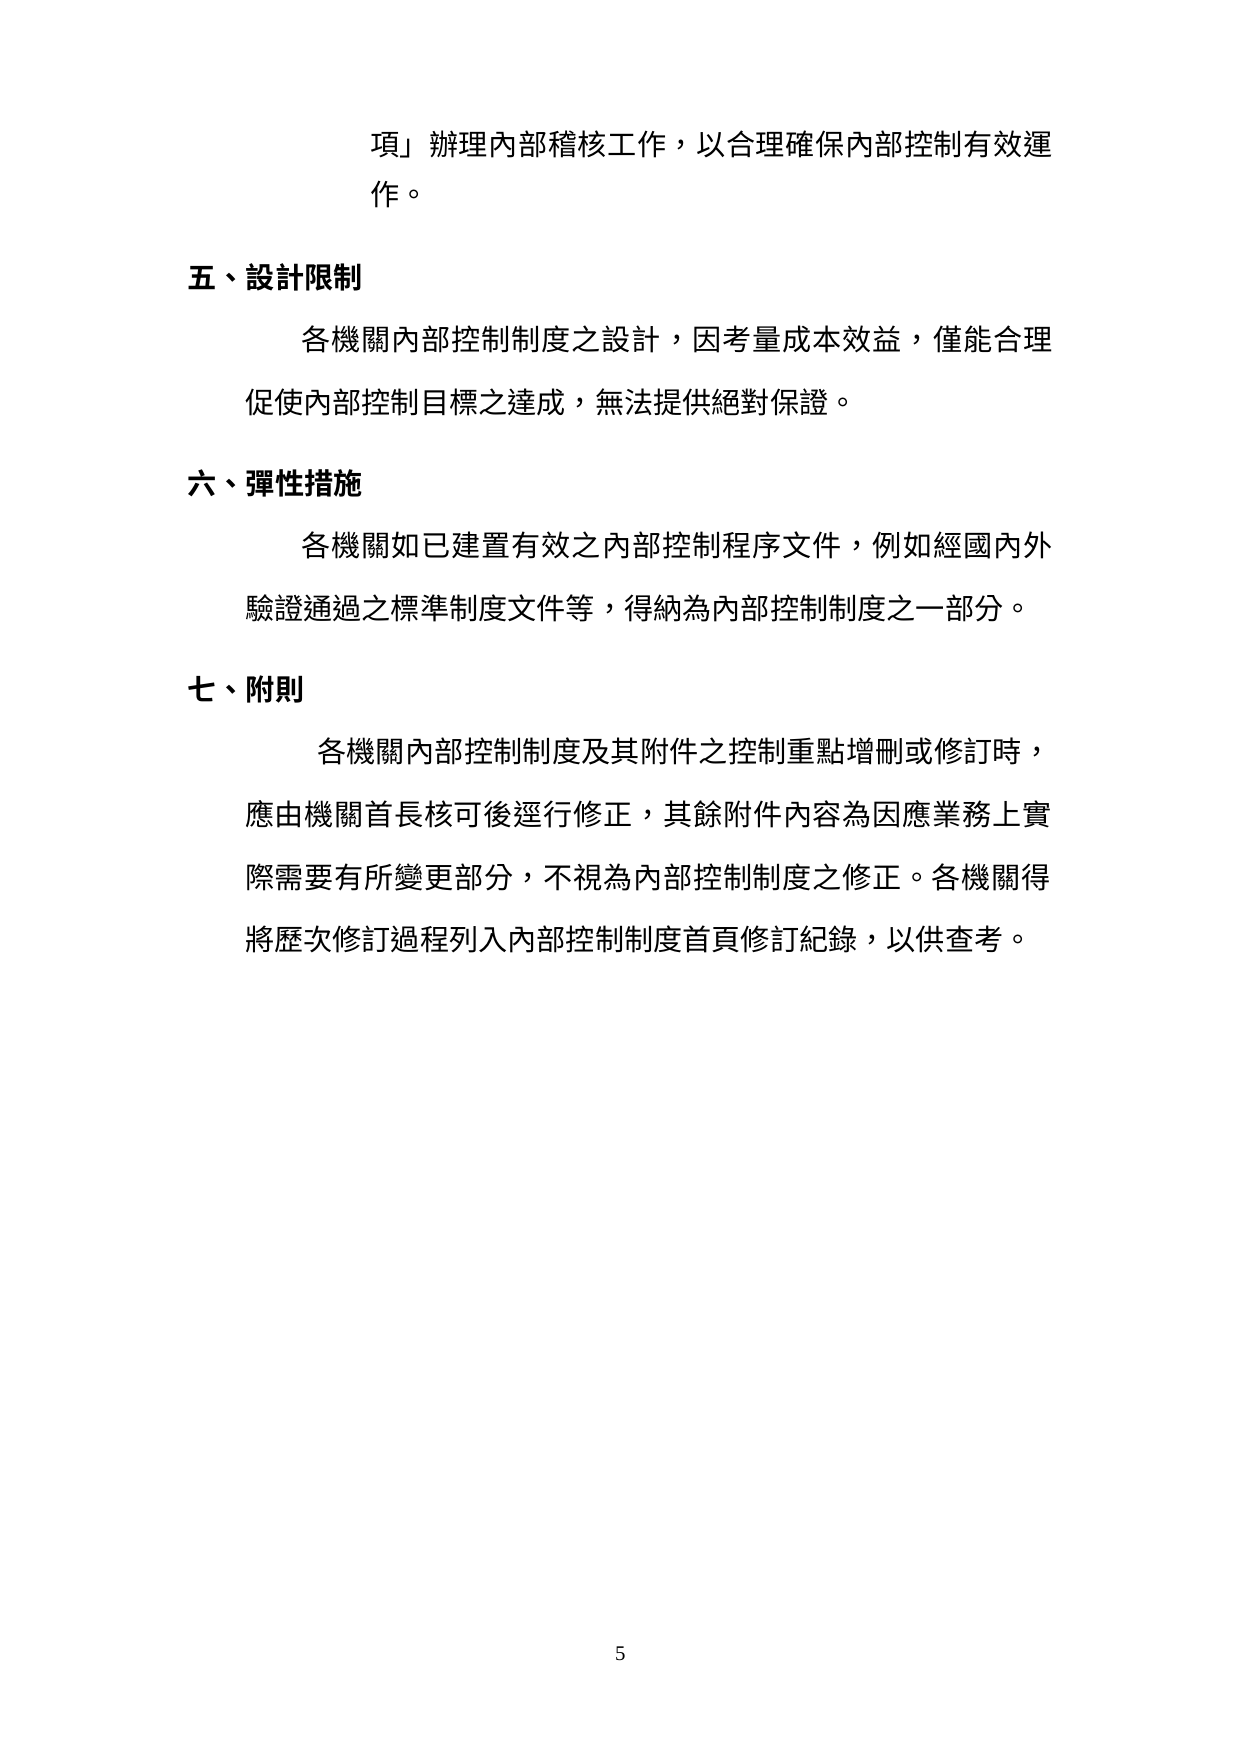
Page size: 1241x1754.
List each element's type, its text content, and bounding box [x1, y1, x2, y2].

text 七、附則 [187, 646, 1053, 709]
text 各機關如已建置有效之內部控制程序文件，例如經國內外驗證通過之標準制度文件等，得納為內部控制制度之一部分。 [245, 502, 1053, 627]
text 各機關內部控制制度及其附件之控制重點增刪或修訂時，應由機關首長核可後逕行修正，其餘附件內容為因應業務上實際需要有所變更部分，不視為內部控制制度之修正。各機關得將歷次修訂過程列入內部控制制度首頁修訂紀錄，以供查考。 [245, 709, 1053, 959]
text 各機關內部控制制度之設計，因考量成本效益，僅能合理促使內部控制目標之達成，無法提供絕對保證。 [245, 296, 1053, 421]
text 五、設計限制 [187, 234, 1053, 296]
text 六、彈性措施 [187, 440, 1053, 502]
text 項」辦理內部稽核工作，以合理確保內部控制有效運作。 [310, 115, 1053, 215]
